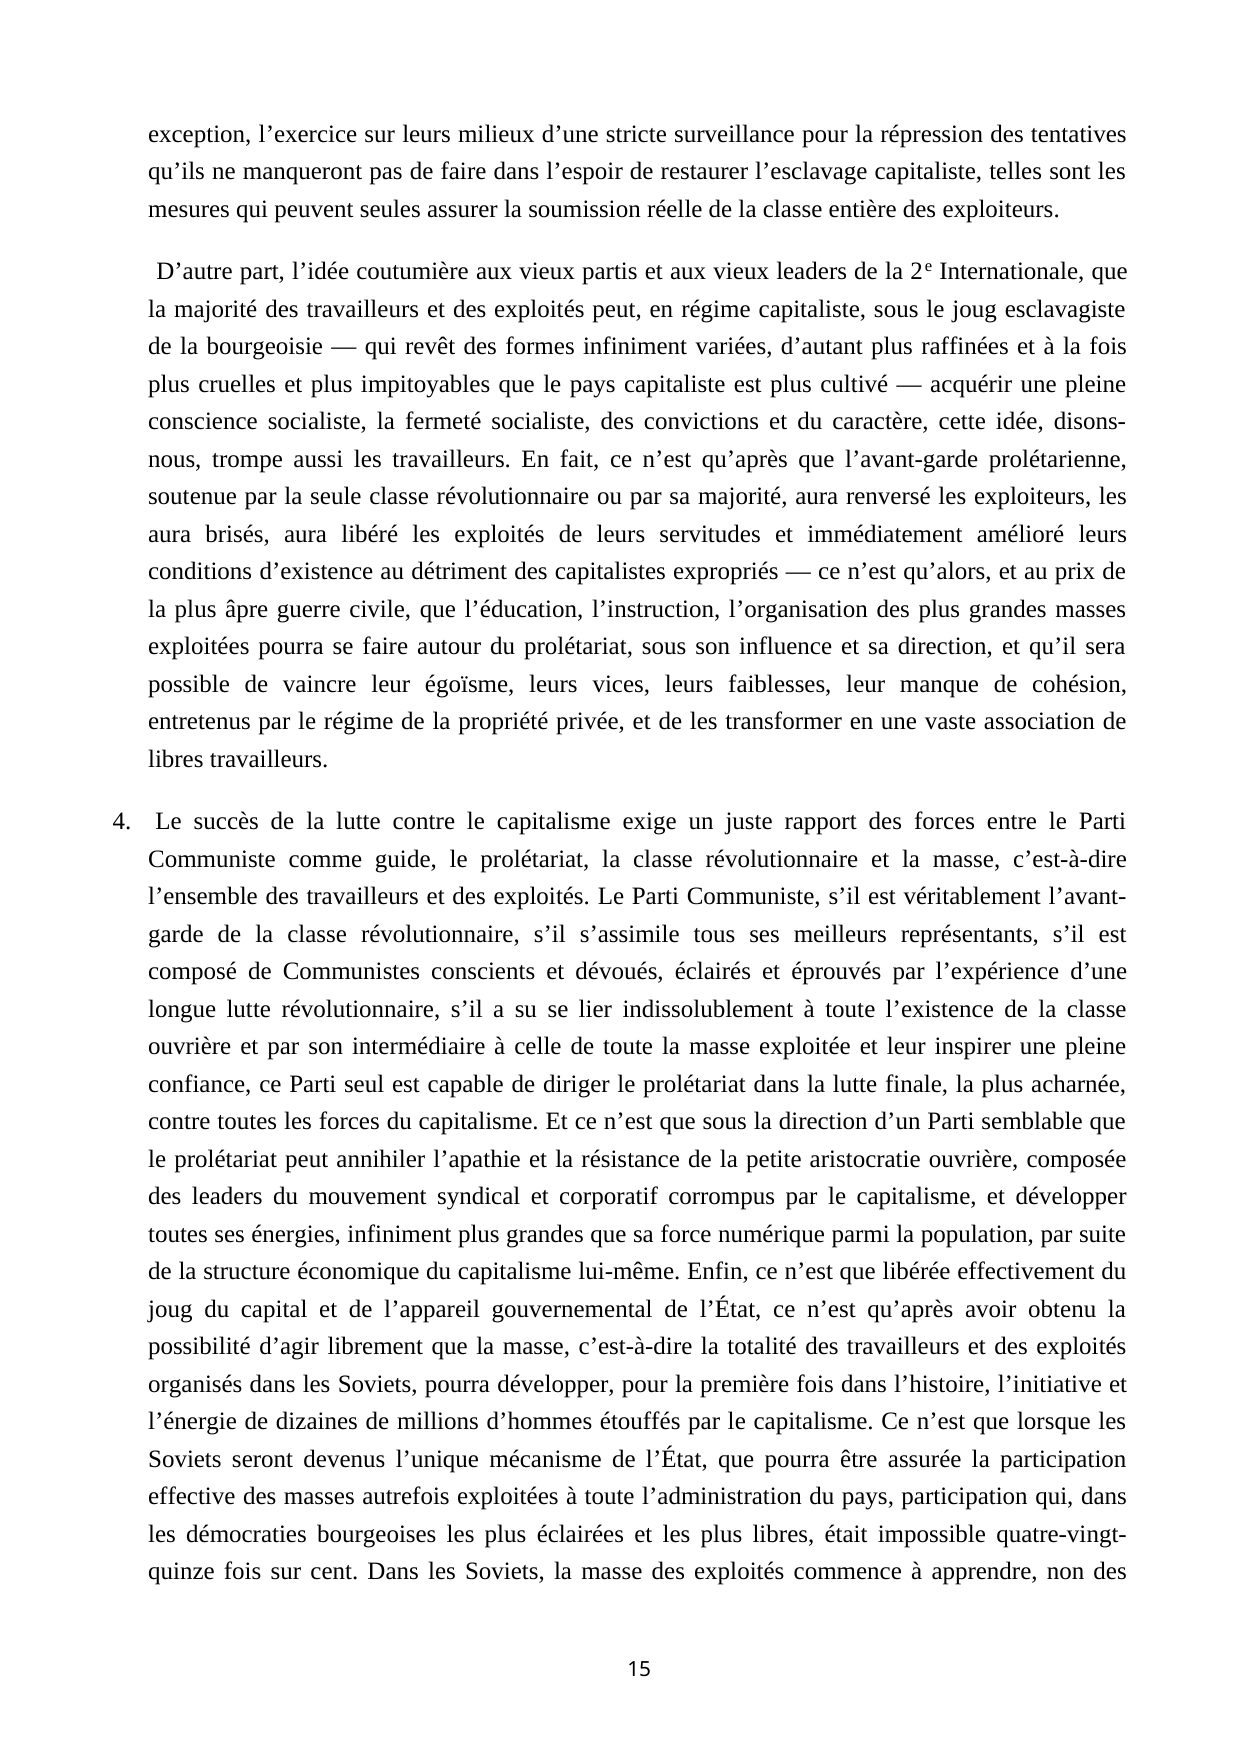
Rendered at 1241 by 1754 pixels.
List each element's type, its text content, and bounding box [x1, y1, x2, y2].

text 4. Le succès de la lutte contre le capitalisme exige un juste rapport des forces entre le Parti Communiste comme guide, le prolétariat, la classe révolutionnaire et la masse, c’est-à-dire l’ensemble des travailleurs et des exploités. Le Parti Communiste, s’il est véritablement l’avant-garde de la classe révolutionnaire, s’il s’assimile tous ses meilleurs représentants, s’il est composé de Communistes conscients et dévoués, éclairés et éprouvés par l’expérience d’une longue lutte révolutionnaire, s’il a su se lier indissolublement à toute l’existence de la classe ouvrière et par son intermédiaire à celle de toute la masse exploitée et leur inspirer une pleine confiance, ce Parti seul est capable de diriger le prolétariat dans la lutte finale, la plus acharnée, contre toutes les forces du capitalisme. Et ce n’est que sous la direction d’un Parti semblable que le prolétariat peut annihiler l’apathie et la résistance de la petite aristocratie ouvrière, composée des leaders du mouvement syndical et corporatif corrompus par le capitalisme, et développer toutes ses énergies, infiniment plus grandes que sa force numérique parmi la population, par suite de la structure économique du capitalisme lui-même. Enfin, ce n’est que libérée effectivement du joug du capital et de l’appareil gouvernemental de l’État, ce n’est qu’après avoir obtenu la possibilité d’agir librement que la masse, c’est-à-dire la totalité des travailleurs et des exploités organisés dans les Soviets, pourra développer, pour la première fois dans l’histoire, l’initiative et l’énergie de dizaines de millions d’hommes étouffés par le capitalisme. Ce n’est que lorsque les Soviets seront devenus l’unique mécanisme de l’État, que pourra être assurée la participation effective des masses autrefois exploitées à toute l’administration du pays, participation qui, dans les démocraties bourgeoises les plus éclairées et les plus libres, était impossible quatre-vingt-quinze fois sur cent. Dans les Soviets, la masse des exploités commence à apprendre, non des [112, 800, 1128, 1587]
text exception, l’exercice sur leurs milieux d’une stricte surveillance pour la répression des tentatives qu’ils ne manqueront pas de faire dans l’espoir de restaurer l’esclavage capitaliste, telles sont les mesures qui peuvent seules assurer la soumission réelle de la classe entière des exploiteurs. [112, 112, 1128, 225]
text D’autre part, l’idée coutumière aux vieux partis et aux vieux leaders de la 2e Internationale, que la majorité des travailleurs et des exploités peut, en régime capitaliste, sous le joug esclavagiste de la bourgeoisie — qui revêt des formes infiniment variées, d’autant plus raffinées et à la fois plus cruelles et plus impitoyables que le pays capitaliste est plus cultivé — acquérir une pleine conscience socialiste, la fermeté socialiste, des convictions et du caractère, cette idée, disons-nous, trompe aussi les travailleurs. En fait, ce n’est qu’après que l’avant-garde prolétarienne, soutenue par la seule classe révolutionnaire ou par sa majorité, aura renversé les exploiteurs, les aura brisés, aura libéré les exploités de leurs servitudes et immédiatement amélioré leurs conditions d’existence au détriment des capitalistes expropriés — ce n’est qu’alors, et au prix de la plus âpre guerre civile, que l’éducation, l’instruction, l’organisation des plus grandes masses exploitées pourra se faire autour du prolétariat, sous son influence et sa direction, et qu’il sera possible de vaincre leur égoïsme, leurs vices, leurs faiblesses, leur manque de cohésion, entretenus par le régime de la propriété privée, et de les transformer en une vaste association de libres travailleurs. [112, 250, 1128, 775]
